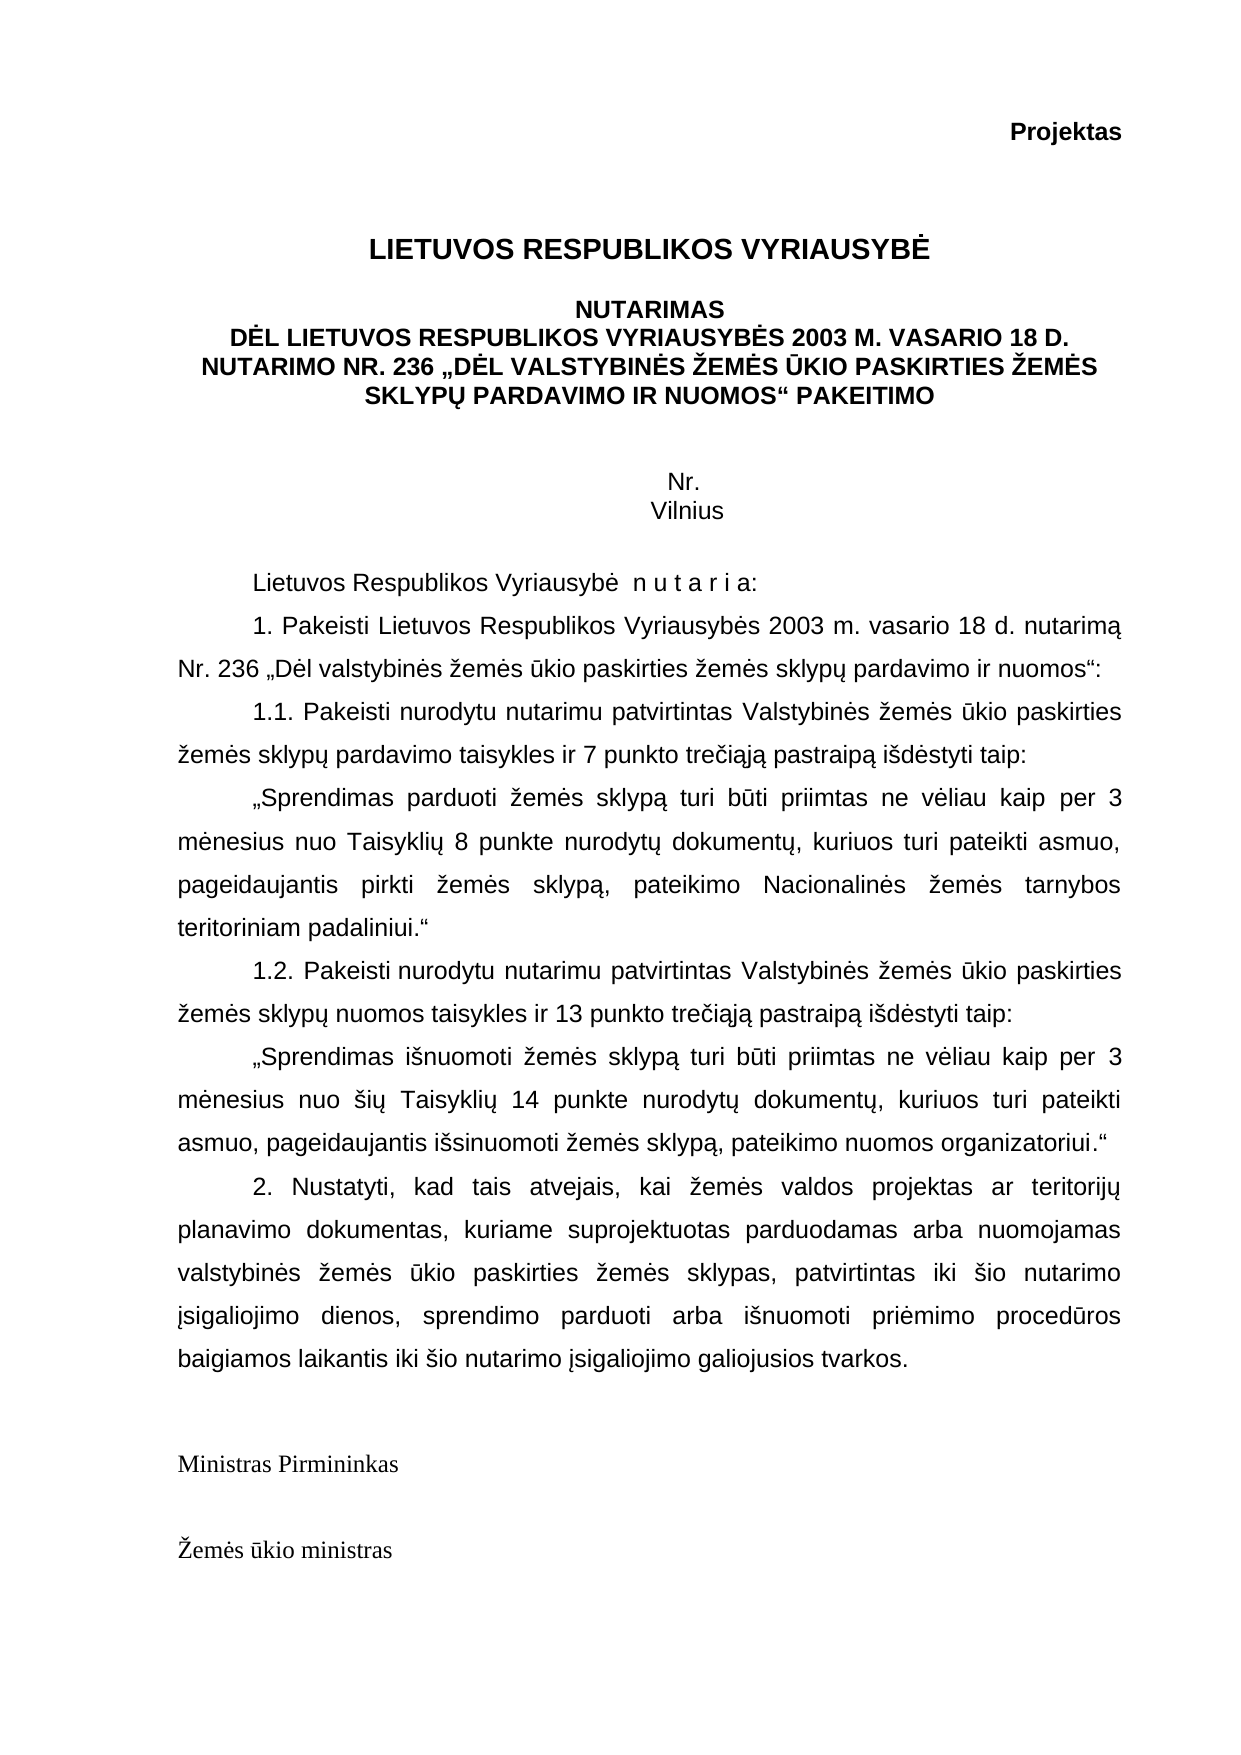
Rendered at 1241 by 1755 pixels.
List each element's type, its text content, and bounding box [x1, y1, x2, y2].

text Projektas [177, 117, 1122, 146]
text LIETUVOS RESPUBLIKOS VYRIAUSYBĖ [177, 232, 1122, 266]
text „Sprendimas išnuomoti žemės sklypą turi būti priimtas ne vėliau kaip per 3 mėnesius nuo šių Taisyklių 14 punkte nurodytų dokumentų, kuriuos turi pateikti asmuo, pageidaujantis išsinuomoti žemės sklypą, pateikimo nuomos organizatoriui.“ [177, 1042, 1122, 1157]
text 1.1. Pakeisti nurodytu nutarimu patvirtintas Valstybinės žemės ūkio paskirties žemės sklypų pardavimo taisykles ir 7 punkto trečiąją pastraipą išdėstyti taip: [177, 697, 1122, 769]
text NUTARIMAS [177, 295, 1122, 323]
text Vilnius [177, 496, 1122, 525]
text Žemės ūkio ministras [177, 1535, 1122, 1564]
text „Sprendimas parduoti žemės sklypą turi būti priimtas ne vėliau kaip per 3 mėnesius nuo Taisyklių 8 punkte nurodytų dokumentų, kuriuos turi pateikti asmuo, pageidaujantis pirkti žemės sklypą, pateikimo Nacionalinės žemės tarnybos teritoriniam padaliniui.“ [177, 783, 1122, 942]
text 2. Nustatyti, kad tais atvejais, kai žemės valdos projektas ar teritorijų planavimo dokumentas, kuriame suprojektuotas parduodamas arba nuomojamas valstybinės žemės ūkio paskirties žemės sklypas, patvirtintas iki šio nutarimo įsigaliojimo dienos, sprendimo parduoti arba išnuomoti priėmimo procedūros baigiamos laikantis iki šio nutarimo įsigaliojimo galiojusios tvarkos. [177, 1172, 1122, 1373]
text 1. Pakeisti Lietuvos Respublikos Vyriausybės 2003 m. vasario 18 d. nutarimą Nr. 236 „Dėl valstybinės žemės ūkio paskirties žemės sklypų pardavimo ir nuomos“: [177, 611, 1122, 683]
text Ministras Pirmininkas [177, 1449, 1122, 1478]
text Lietuvos Respublikos Vyriausybė n u t a r i a: [177, 568, 1122, 597]
text Nr. [177, 467, 1122, 496]
text DĖL LIETUVOS RESPUBLIKOS VYRIAUSYBĖS 2003 M. VASARIO 18 D. NUTARIMO NR. 236 „DĖL VALSTYBINĖS ŽEMĖS ŪKIO PASKIRTIES ŽEMĖS SKLYPŲ PARDAVIMO IR NUOMOS“ PAKEITIMO [177, 323, 1122, 410]
text 1.2. Pakeisti nurodytu nutarimu patvirtintas Valstybinės žemės ūkio paskirties žemės sklypų nuomos taisykles ir 13 punkto trečiąją pastraipą išdėstyti taip: [177, 956, 1122, 1028]
